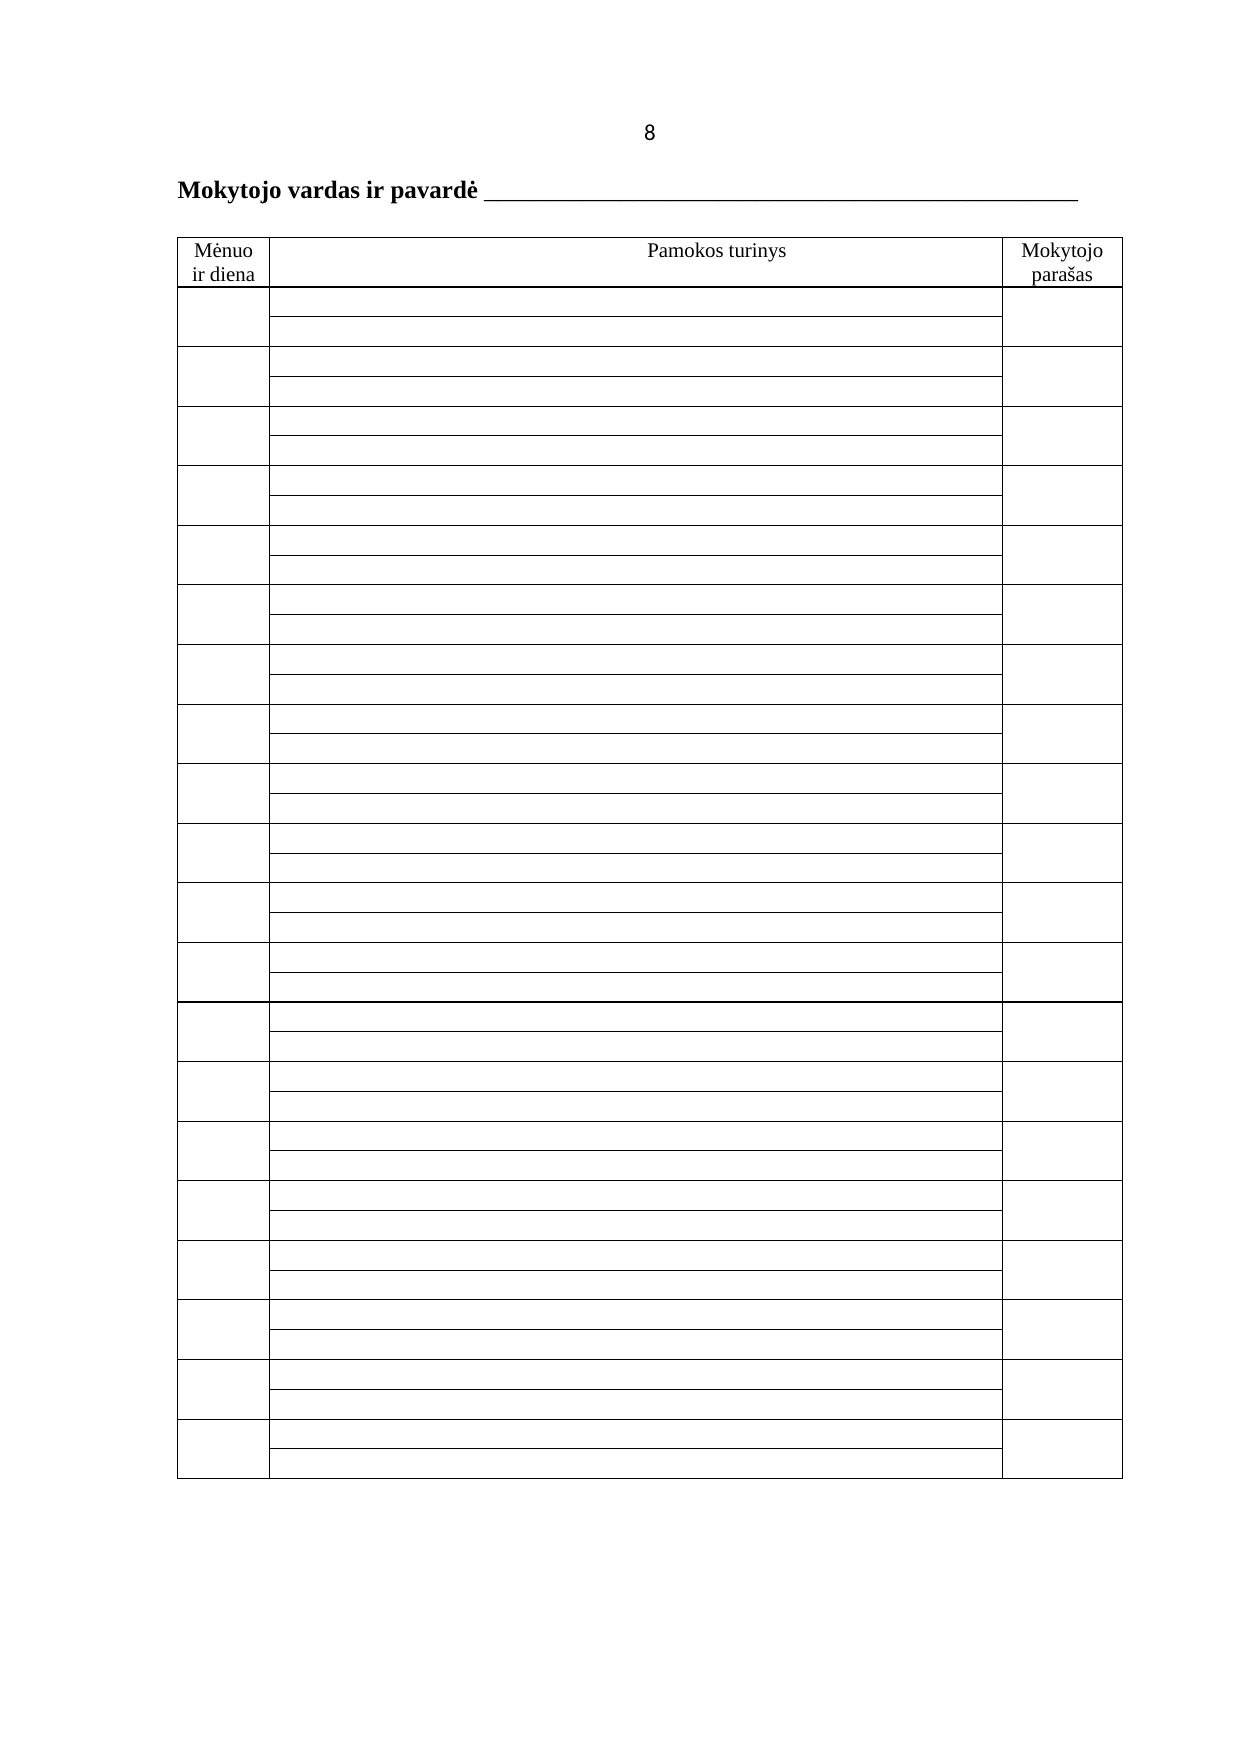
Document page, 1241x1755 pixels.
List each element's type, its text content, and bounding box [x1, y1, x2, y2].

table_cell [178, 1122, 269, 1180]
table_cell [270, 1300, 1002, 1329]
table_cell [178, 764, 269, 823]
table_cell [270, 1449, 1002, 1478]
table_cell [1003, 1300, 1122, 1359]
table_cell [270, 1003, 1002, 1031]
table_cell [270, 1211, 1002, 1240]
table_cell [270, 556, 1002, 584]
table_cell [1003, 883, 1122, 942]
table_cell [270, 347, 1002, 376]
table_cell [1003, 1062, 1122, 1121]
table_cell [178, 526, 269, 584]
table_cell [270, 585, 1002, 614]
table_cell [1003, 1420, 1122, 1478]
table_header Mokytojo parašas [1003, 238, 1122, 286]
table_header Mėnuo ir diena [178, 238, 269, 286]
table_cell [1003, 288, 1122, 346]
table_cell [1003, 1122, 1122, 1180]
table_cell [270, 615, 1002, 644]
table_cell [178, 883, 269, 942]
table_cell [270, 973, 1002, 1001]
table_cell [178, 1062, 269, 1121]
table_cell [178, 824, 269, 882]
table_cell [270, 317, 1002, 346]
table_cell [178, 705, 269, 763]
table_cell [270, 794, 1002, 823]
table_cell [270, 1181, 1002, 1210]
table_cell [1003, 1360, 1122, 1418]
table_cell [270, 705, 1002, 733]
table_cell [270, 1330, 1002, 1359]
table_cell [178, 407, 269, 465]
table_cell [270, 526, 1002, 554]
table_cell [270, 764, 1002, 793]
table_cell [1003, 1003, 1122, 1061]
table_cell [270, 645, 1002, 674]
table_cell [270, 1062, 1002, 1091]
table_cell [178, 585, 269, 644]
table_cell [178, 466, 269, 525]
table_cell [1003, 466, 1122, 525]
table_cell [1003, 943, 1122, 1001]
table_cell [1003, 526, 1122, 584]
table_cell [270, 1420, 1002, 1448]
table_cell [270, 1241, 1002, 1269]
table_cell [270, 377, 1002, 406]
table_cell [270, 913, 1002, 942]
table_cell [270, 854, 1002, 882]
table_header Pamokos turinys [270, 238, 1002, 286]
table_cell [270, 407, 1002, 435]
table_cell [178, 1181, 269, 1240]
table_cell [270, 288, 1002, 316]
table_cell [178, 288, 269, 346]
table_cell [178, 943, 269, 1001]
table_cell [270, 883, 1002, 912]
table_cell [1003, 407, 1122, 465]
table_cell [178, 1003, 269, 1061]
table_cell [1003, 585, 1122, 644]
table_cell [1003, 824, 1122, 882]
table_cell [178, 645, 269, 703]
table_cell [1003, 645, 1122, 703]
table_cell [178, 1300, 269, 1359]
table_cell [270, 1360, 1002, 1389]
table_cell [270, 1271, 1002, 1299]
table_cell [270, 1151, 1002, 1180]
table_cell [270, 943, 1002, 972]
table_cell [1003, 764, 1122, 823]
table_cell [270, 1390, 1002, 1418]
table_cell [270, 1122, 1002, 1150]
table_cell [270, 436, 1002, 465]
table_cell [270, 824, 1002, 852]
table_cell [178, 1360, 269, 1418]
table_cell [1003, 1181, 1122, 1240]
table_cell [178, 347, 269, 406]
table_cell [270, 496, 1002, 525]
table_cell [270, 675, 1002, 703]
table_cell [1003, 347, 1122, 406]
text Mokytojo vardas ir pavardė [177, 175, 1122, 204]
table_cell [270, 734, 1002, 763]
table_cell [270, 1092, 1002, 1121]
table_cell [1003, 705, 1122, 763]
table_cell [178, 1241, 269, 1299]
table_cell [1003, 1241, 1122, 1299]
table_cell [270, 466, 1002, 495]
table_cell [178, 1420, 269, 1478]
table_cell [270, 1032, 1002, 1061]
